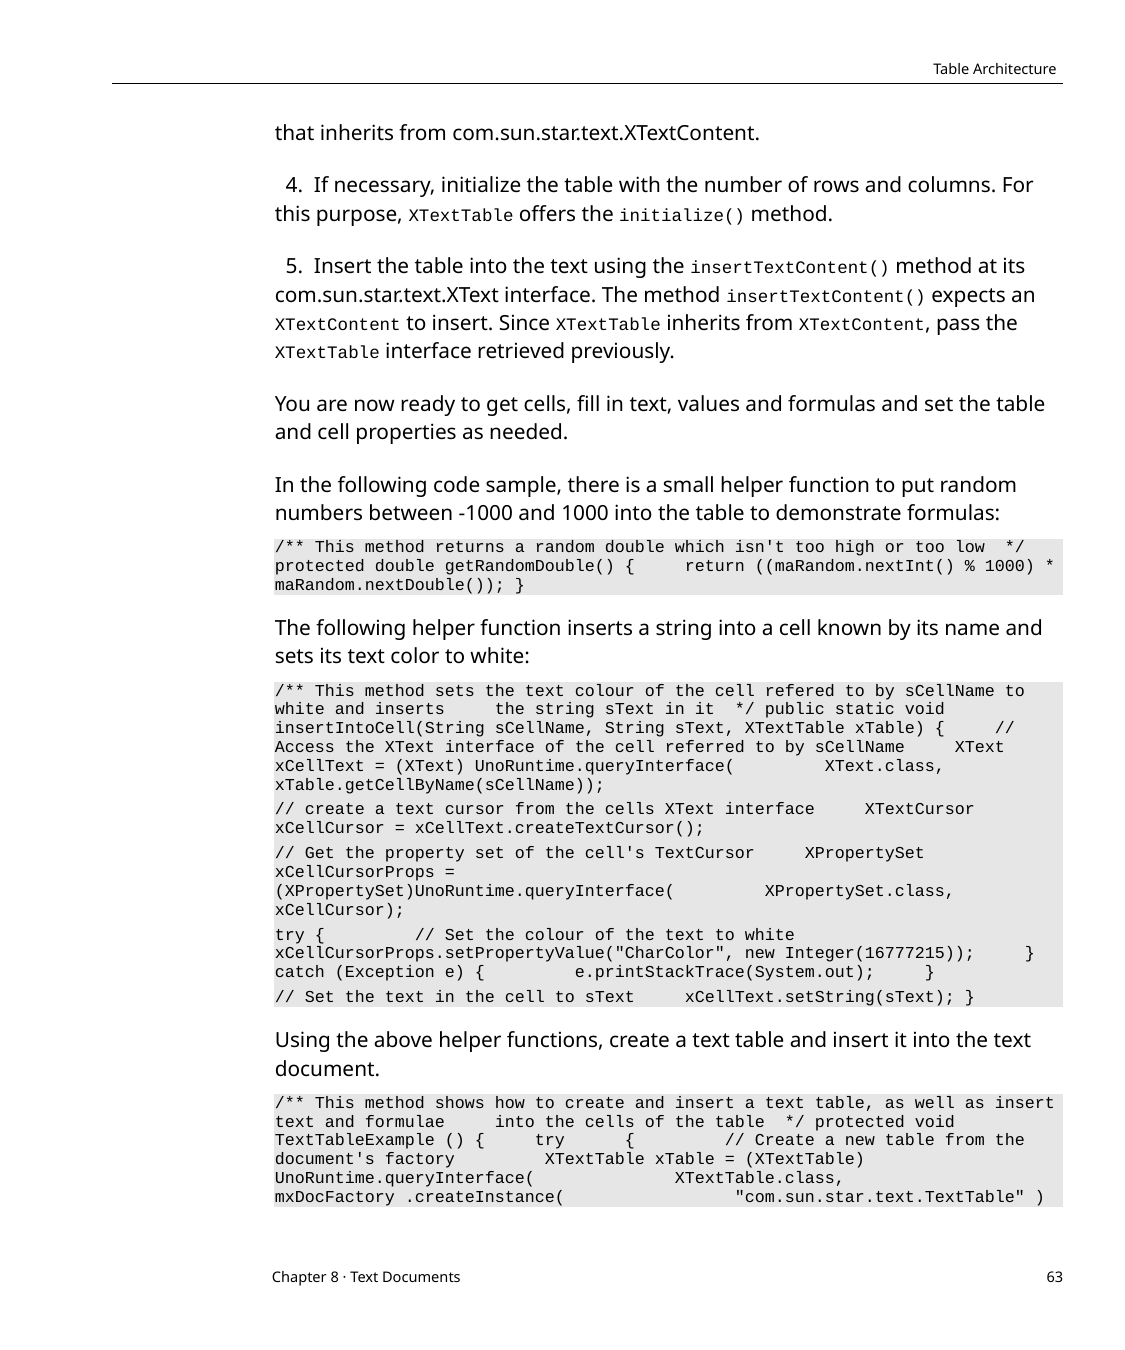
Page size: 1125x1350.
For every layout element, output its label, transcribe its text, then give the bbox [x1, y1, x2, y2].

text /** This method shows how to create and insert a text table, as well as insert text and formulae into the cells of the table */ protected void TextTableExample () { try { // Create a new table from the document's factory XTextTable xTable = (XTextTable) UnoRuntime.queryInterface( XTextTable.class, mxDocFactory .createInstance( "com.sun.star.text.TextTable" ) [274, 1094, 1063, 1207]
text You are now ready to get cells, fill in text, values and formulas and set the table and cell properties as needed. [274, 389, 1063, 446]
text /** This method returns a random double which isn't too high or too low */ protected double getRandomDouble() { return ((maRandom.nextInt() % 1000) * maRandom.nextDouble()); } [274, 539, 1063, 595]
text In the following code sample, there is a small helper function to put random numbers between -1000 and 1000 into the table to demonstrate formulas: [274, 470, 1063, 527]
text // Get the property set of the cell's TextCursor XPropertySet xCellCursorProps = (XPropertySet)UnoRuntime.queryInterface( XPropertySet.class, xCellCursor); [274, 845, 1063, 920]
text /** This method sets the text colour of the cell refered to by sCellName to white and inserts the string sText in it */ public static void insertIntoCell(String sCellName, String sText, XTextTable xTable) { // Access the XText interface of the cell referred to by sCellName XText xCellText = (XText) UnoRuntime.queryInterface( XText.class, xTable.getCellByName(sCellName)); [274, 682, 1063, 795]
list If necessary, initialize the table with the number of rows and columns. For this purpose, XTextTable offers the initialize() method. [274, 171, 1063, 227]
text The following helper function inserts a string into a cell known by its name and sets its text color to white: [274, 613, 1063, 670]
text try { // Set the colour of the text to white xCellCursorProps.setPropertyValue("CharColor", new Integer(16777215)); } catch (Exception e) { e.printStackTrace(System.out); } [274, 926, 1063, 983]
text // Set the text in the cell to sText xCellText.setString(sText); } [274, 989, 1063, 1007]
list Insert the table into the text using the insertTextContent() method at its com.sun.star.text.XText interface. The method insertTextContent() expects an XTextContent to insert. Since XTextTable inherits from XTextContent, pass the XTextTable interface retrieved previously. [274, 251, 1063, 365]
text Using the above helper functions, create a text table and insert it into the text document. [274, 1025, 1063, 1082]
list that inherits from com.sun.star.text.XTextContent. [274, 118, 1063, 147]
text // create a text cursor from the cells XText interface XTextCursor xCellCursor = xCellText.createTextCursor(); [274, 801, 1063, 839]
